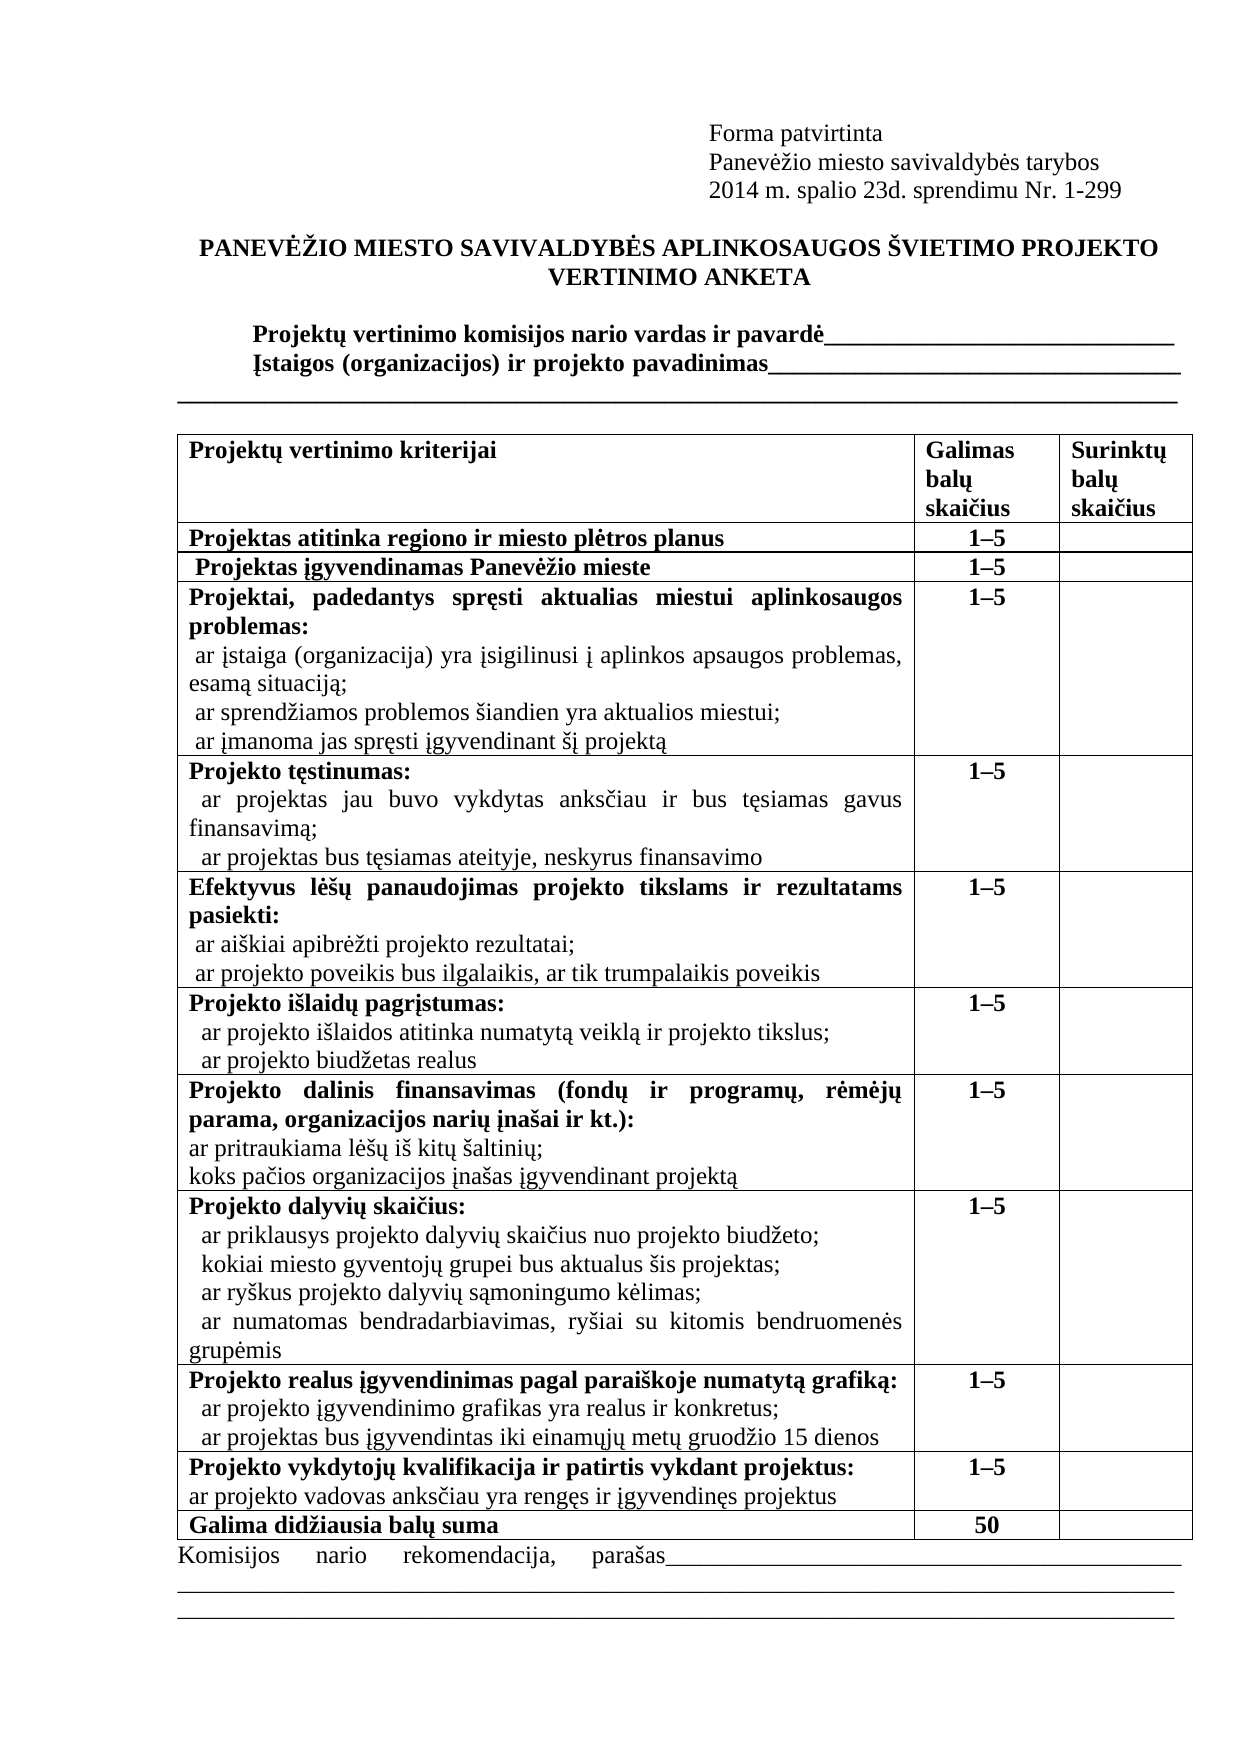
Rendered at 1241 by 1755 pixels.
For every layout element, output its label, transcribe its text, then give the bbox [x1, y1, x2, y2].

text Forma patvirtinta [709, 118, 1181, 147]
text Panevėžio miesto savivaldybės tarybos [709, 147, 1181, 176]
table_cell 1–5 [915, 872, 1059, 987]
table_cell Projekto dalyvių skaičius: ar priklausys projekto dalyvių skaičius nuo projekto biudžeto; kokiai miesto gyventojų grupei bus aktualus šis projektas; ar ryškus projekto dalyvių sąmoningumo kėlimas; ar numatomas bendradarbiavimas, ryšiai su kitomis bendruomenės grupėmis [178, 1191, 914, 1364]
table_cell 1–5 [915, 1191, 1059, 1364]
table_header Projektų vertinimo kriterijai [178, 435, 914, 522]
text Įstaigos (organizacijos) ir projekto pavadinimas_________________________________ ________________________________________________________________________________ [177, 348, 1181, 406]
table_cell 1–5 [915, 1075, 1059, 1190]
table_cell [1060, 988, 1192, 1074]
table_cell 1–5 [915, 756, 1059, 871]
text Projektų vertinimo komisijos nario vardas ir pavardė____________________________ [177, 319, 1181, 348]
table_cell Projekto dalinis finansavimas (fondų ir programų, rėmėjų parama, organizacijos narių įnašai ir kt.): ar pritraukiama lėšų iš kitų šaltinių; koks pačios organizacijos įnašas įgyvendinant projektą [178, 1075, 914, 1190]
table_cell 50 [915, 1511, 1059, 1539]
table_cell 1–5 [915, 553, 1059, 581]
table_header Galimas balų skaičius [915, 435, 1059, 522]
table_cell 1–5 [915, 582, 1059, 755]
table_cell Projekto išlaidų pagrįstumas: ar projekto išlaidos atitinka numatytą veiklą ir projekto tikslus; ar projekto biudžetas realus [178, 988, 914, 1074]
table_cell Projektas atitinka regiono ir miesto plėtros planus [178, 523, 914, 551]
table_cell [1060, 1075, 1192, 1190]
table_cell 1–5 [915, 523, 1059, 551]
table_cell [1060, 1452, 1192, 1509]
table_cell Projektai, padedantys spręsti aktualias miestui aplinkosaugos problemas: ar įstaiga (organizacija) yra įsigilinusi į aplinkos apsaugos problemas, esamą situaciją; ar sprendžiamos problemos šiandien yra aktualios miestui; ar įmanoma jas spręsti įgyvendinant šį projektą [178, 582, 914, 755]
table_cell [1060, 1191, 1192, 1364]
table_cell 1–5 [915, 1365, 1059, 1451]
text Komisijos nario rekomendacija, parašas_____________________________________________ ______________________________________________________________________________________________________________________________________________________________________________ [177, 1540, 1181, 1622]
table_cell [1060, 1511, 1192, 1539]
table_cell [1060, 756, 1192, 871]
text 2014 m. spalio 23d. sprendimu Nr. 1-299 [709, 176, 1181, 204]
table_cell [1060, 872, 1192, 987]
table_cell Projekto vykdytojų kvalifikacija ir patirtis vykdant projektus: ar projekto vadovas anksčiau yra rengęs ir įgyvendinęs projektus [178, 1452, 914, 1509]
text Panevėžio miesto savivaldybės Aplinkosaugos švietimo projekto vertinimo anketa [177, 233, 1181, 291]
table_header Surinktų balų skaičius [1060, 435, 1192, 522]
table_cell [1060, 1365, 1192, 1451]
table_cell Efektyvus lėšų panaudojimas projekto tikslams ir rezultatams pasiekti: ar aiškiai apibrėžti projekto rezultatai; ar projekto poveikis bus ilgalaikis, ar tik trumpalaikis poveikis [178, 872, 914, 987]
table_cell 1–5 [915, 988, 1059, 1074]
table_cell Projekto tęstinumas: ar projektas jau buvo vykdytas anksčiau ir bus tęsiamas gavus finansavimą; ar projektas bus tęsiamas ateityje, neskyrus finansavimo [178, 756, 914, 871]
table_cell Galima didžiausia balų suma [178, 1511, 914, 1539]
table_cell Projektas įgyvendinamas Panevėžio mieste [178, 553, 914, 581]
table_cell [1060, 582, 1192, 755]
table_cell 1–5 [915, 1452, 1059, 1509]
table_cell [1060, 523, 1192, 551]
table_cell [1060, 553, 1192, 581]
table_cell Projekto realus įgyvendinimas pagal paraiškoje numatytą grafiką: ar projekto įgyvendinimo grafikas yra realus ir konkretus; ar projektas bus įgyvendintas iki einamųjų metų gruodžio 15 dienos [178, 1365, 914, 1451]
